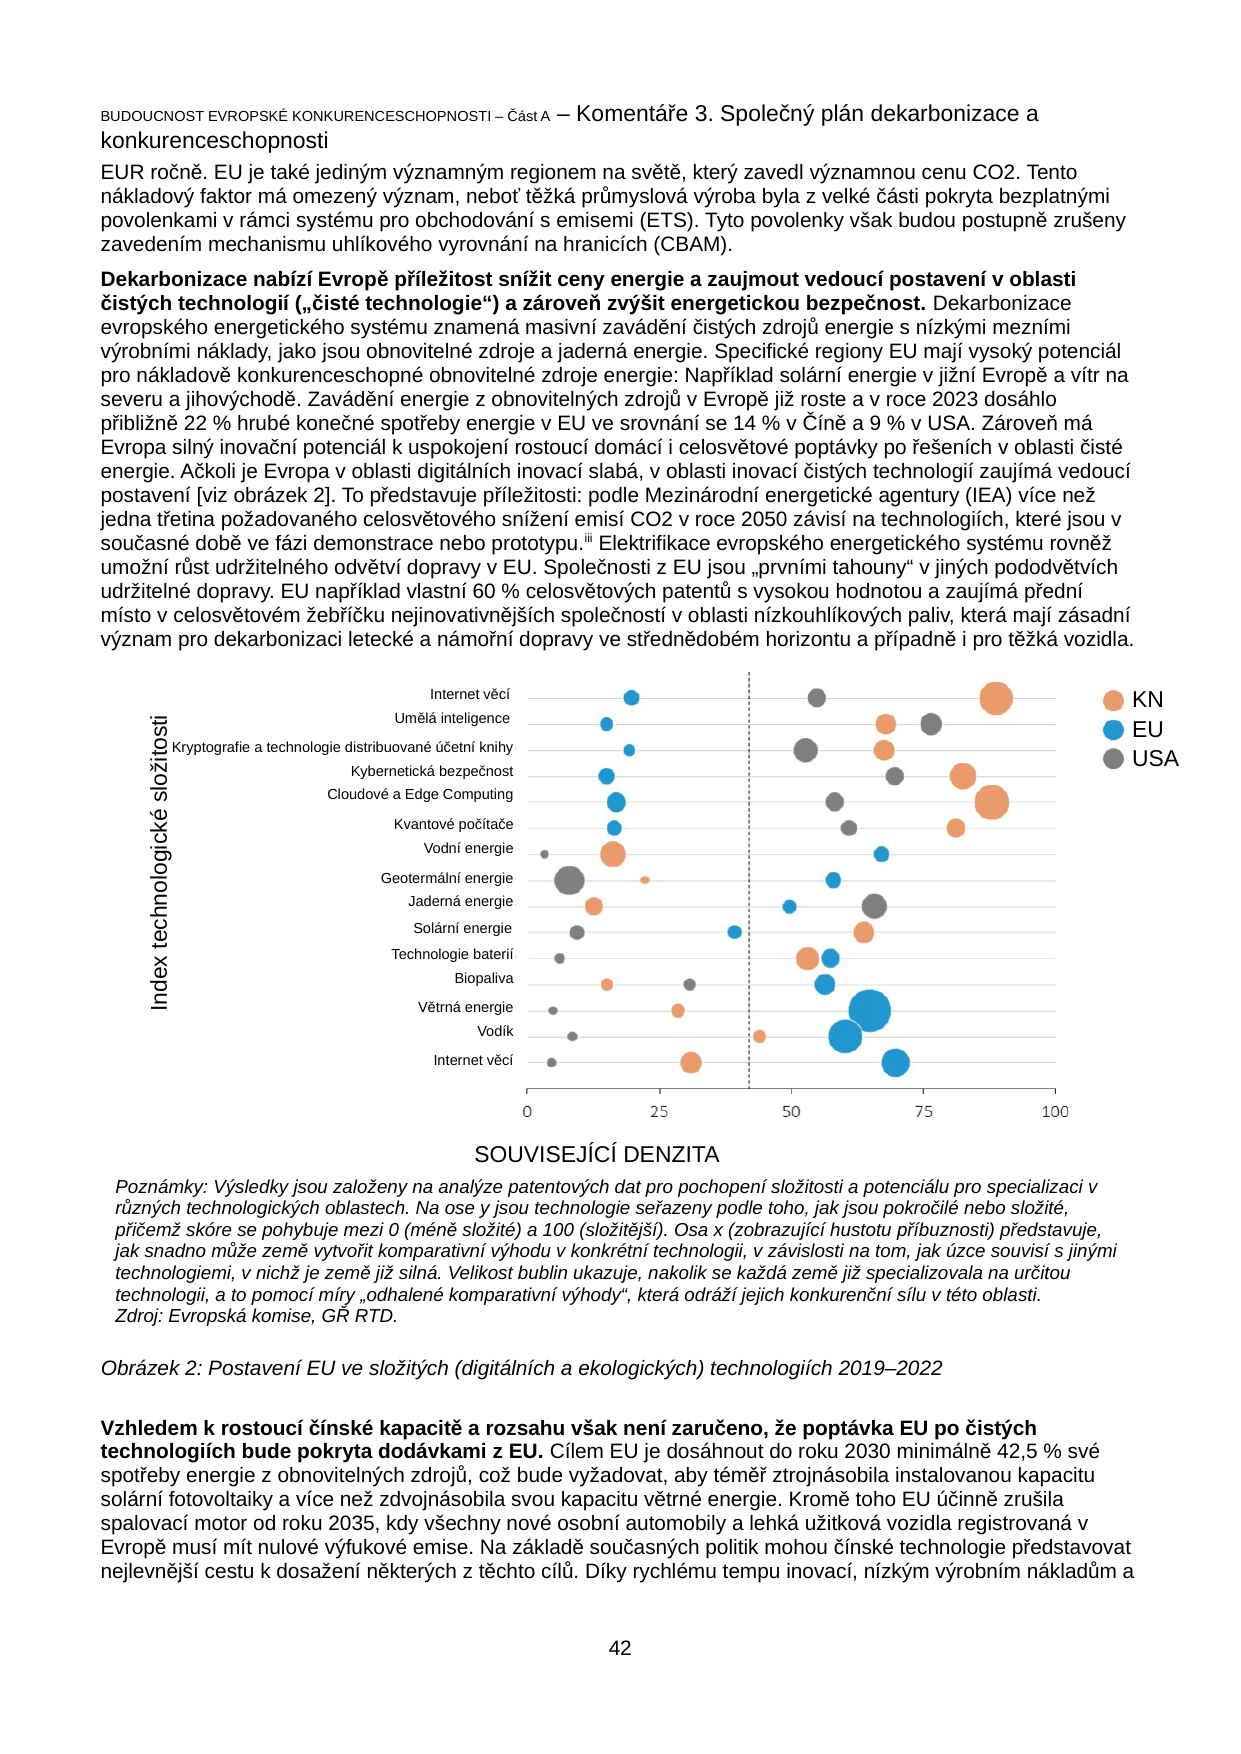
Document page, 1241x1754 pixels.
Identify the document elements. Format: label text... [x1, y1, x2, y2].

text Dekarbonizace nabízí Evropě příležitost snížit ceny energie a zaujmout vedoucí postavení v oblasti čistých technologií („čisté technologie“) a zároveň zvýšit energetickou bezpečnost. Dekarbonizace evropského energetického systému znamená masivní zavádění čistých zdrojů energie s nízkými mezními výrobními náklady, jako jsou obnovitelné zdroje a jaderná energie. Specifické regiony EU mají vysoký potenciál pro nákladově konkurenceschopné obnovitelné zdroje energie: Například solární energie v jižní Evropě a vítr na severu a jihovýchodě. Zavádění energie z obnovitelných zdrojů v Evropě již roste a v roce 2023 dosáhlo přibližně 22 % hrubé konečné spotřeby energie v EU ve srovnání se 14 % v Číně a 9 % v USA. Zároveň má Evropa silný inovační potenciál k uspokojení rostoucí domácí i celosvětové poptávky po řešeních v oblasti čisté energie. Ačkoli je Evropa v oblasti digitálních inovací slabá, v oblasti inovací čistých technologií zaujímá vedoucí postavení [viz obrázek 2]. To představuje příležitosti: podle Mezinárodní energetické agentury (IEA) více než jedna třetina požadovaného celosvětového snížení emisí CO2 v roce 2050 závisí na technologiích, které jsou v současné době ve fázi demonstrace nebo prototypu. Elektrifikace evropského energetického systému rovněž umožní růst udržitelného odvětví dopravy v EU. Společnosti z EU jsou „prvními tahouny“ v jiných pododvětvích udržitelné dopravy. EU například vlastní 60 % celosvětových patentů s vysokou hodnotou a zaujímá přední místo v celosvětovém žebříčku nejinovativnějších společností v oblasti nízkouhlíkových paliv, která mají zásadní význam pro dekarbonizaci letecké a námořní dopravy ve střednědobém horizontu a případně i pro těžká vozidla. [100, 267, 1140, 650]
text EUR ročně. EU je také jediným významným regionem na světě, který zavedl významnou cenu CO2. Tento nákladový faktor má omezený význam, neboť těžká průmyslová výroba byla z velké části pokryta bezplatnými povolenkami v rámci systému pro obchodování s emisemi (ETS). Tyto povolenky však budou postupně zrušeny zavedením mechanismu uhlíkového vyrovnání na hranicích (CBAM). [100, 159, 1140, 255]
text Obrázek 2: Postavení EU ve složitých (digitálních a ekologických) technologiích 2019–2022 [101, 686, 1206, 1380]
text Vzhledem k rostoucí čínské kapacitě a rozsahu však není zaručeno, že poptávka EU po čistých technologiích bude pokryta dodávkami z EU. Cílem EU je dosáhnout do roku 2030 minimálně 42,5 % své spotřeby energie z obnovitelných zdrojů, což bude vyžadovat, aby téměř ztrojnásobila instalovanou kapacitu solární fotovoltaiky a více než zdvojnásobila svou kapacitu větrné energie. Kromě toho EU účinně zrušila spalovací motor od roku 2035, kdy všechny nové osobní automobily a lehká užitková vozidla registrovaná v Evropě musí mít nulové výfukové emise. Na základě současných politik mohou čínské technologie představovat nejlevnější cestu k dosažení některých z těchto cílů. Díky rychlému tempu inovací, nízkým výrobním nákladům a [100, 1415, 1140, 1583]
picture [515, 672, 1127, 1121]
